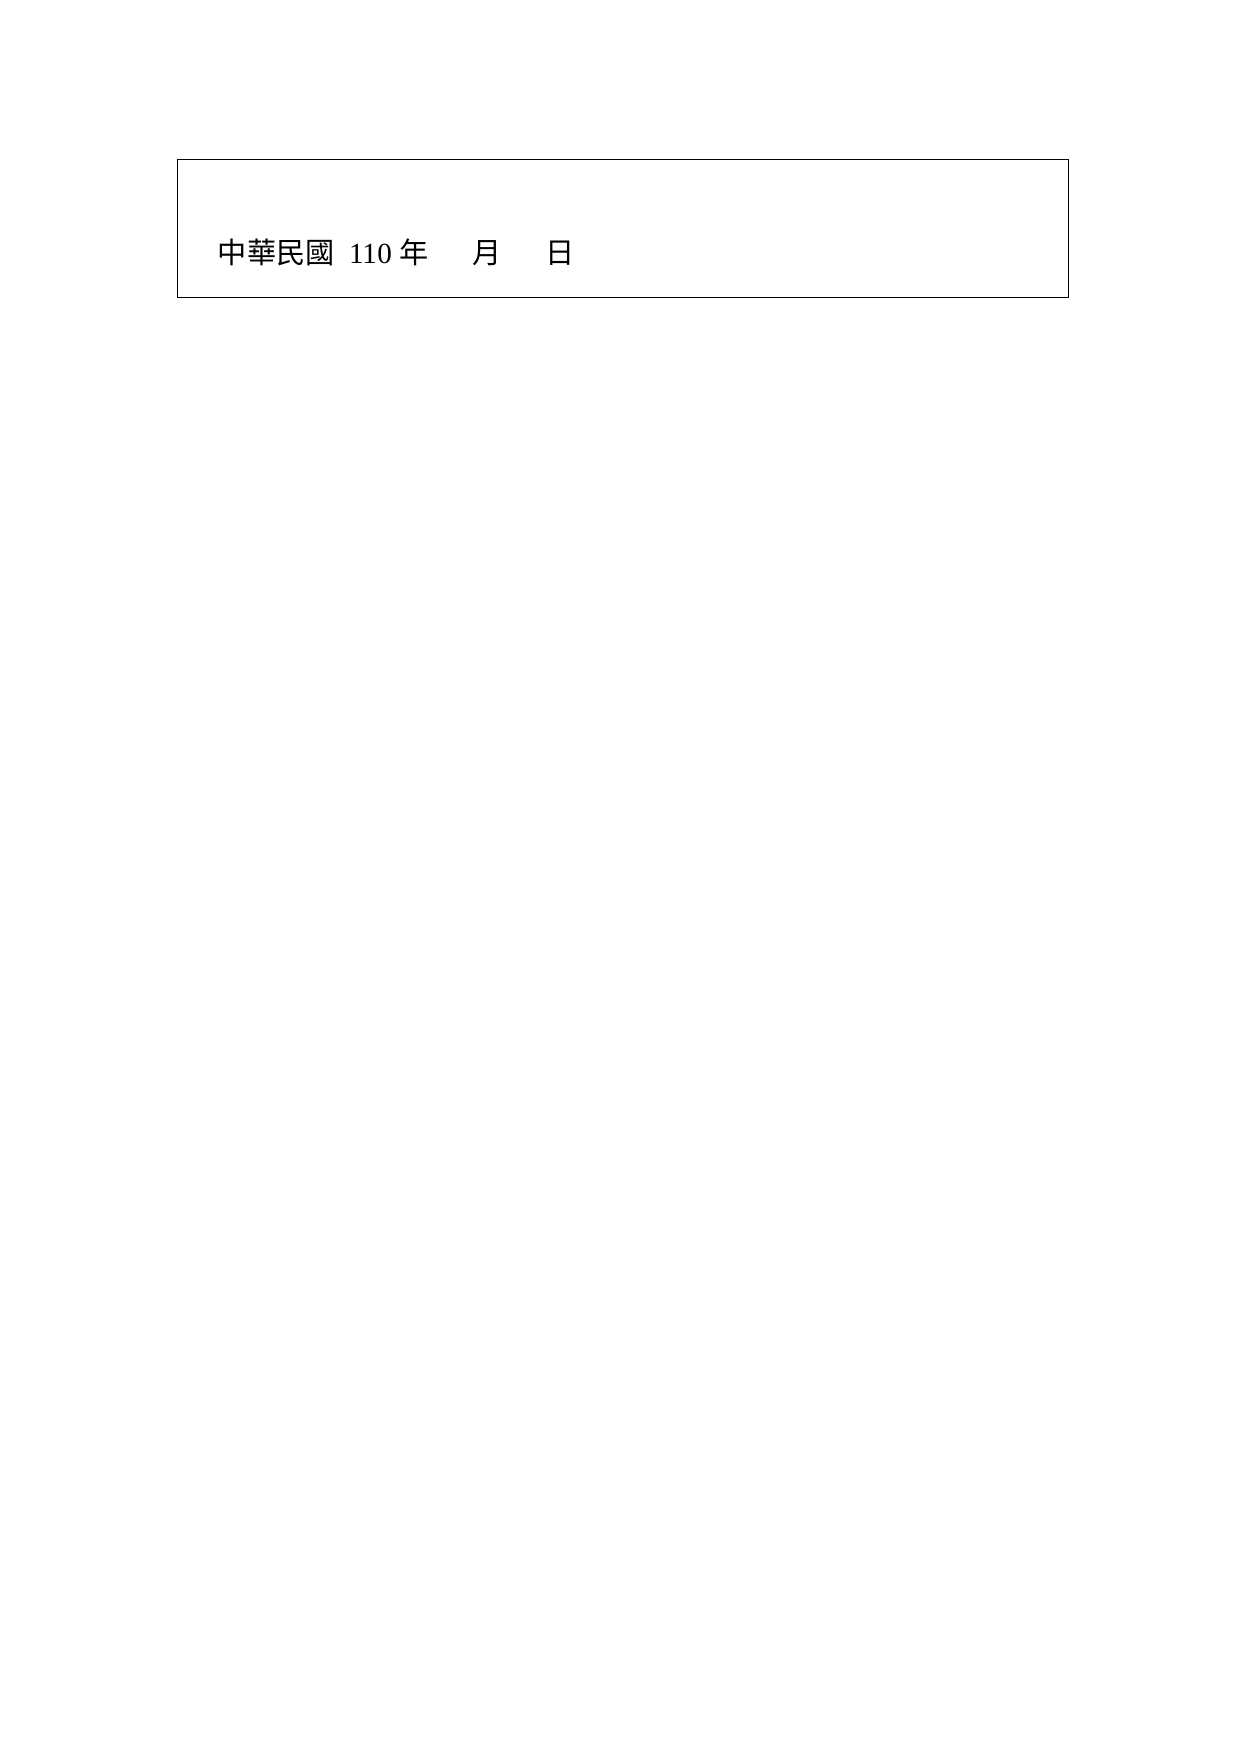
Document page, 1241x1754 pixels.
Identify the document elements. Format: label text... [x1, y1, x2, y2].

table_cell 中華民國 110 年 月 日 [178, 160, 1068, 297]
